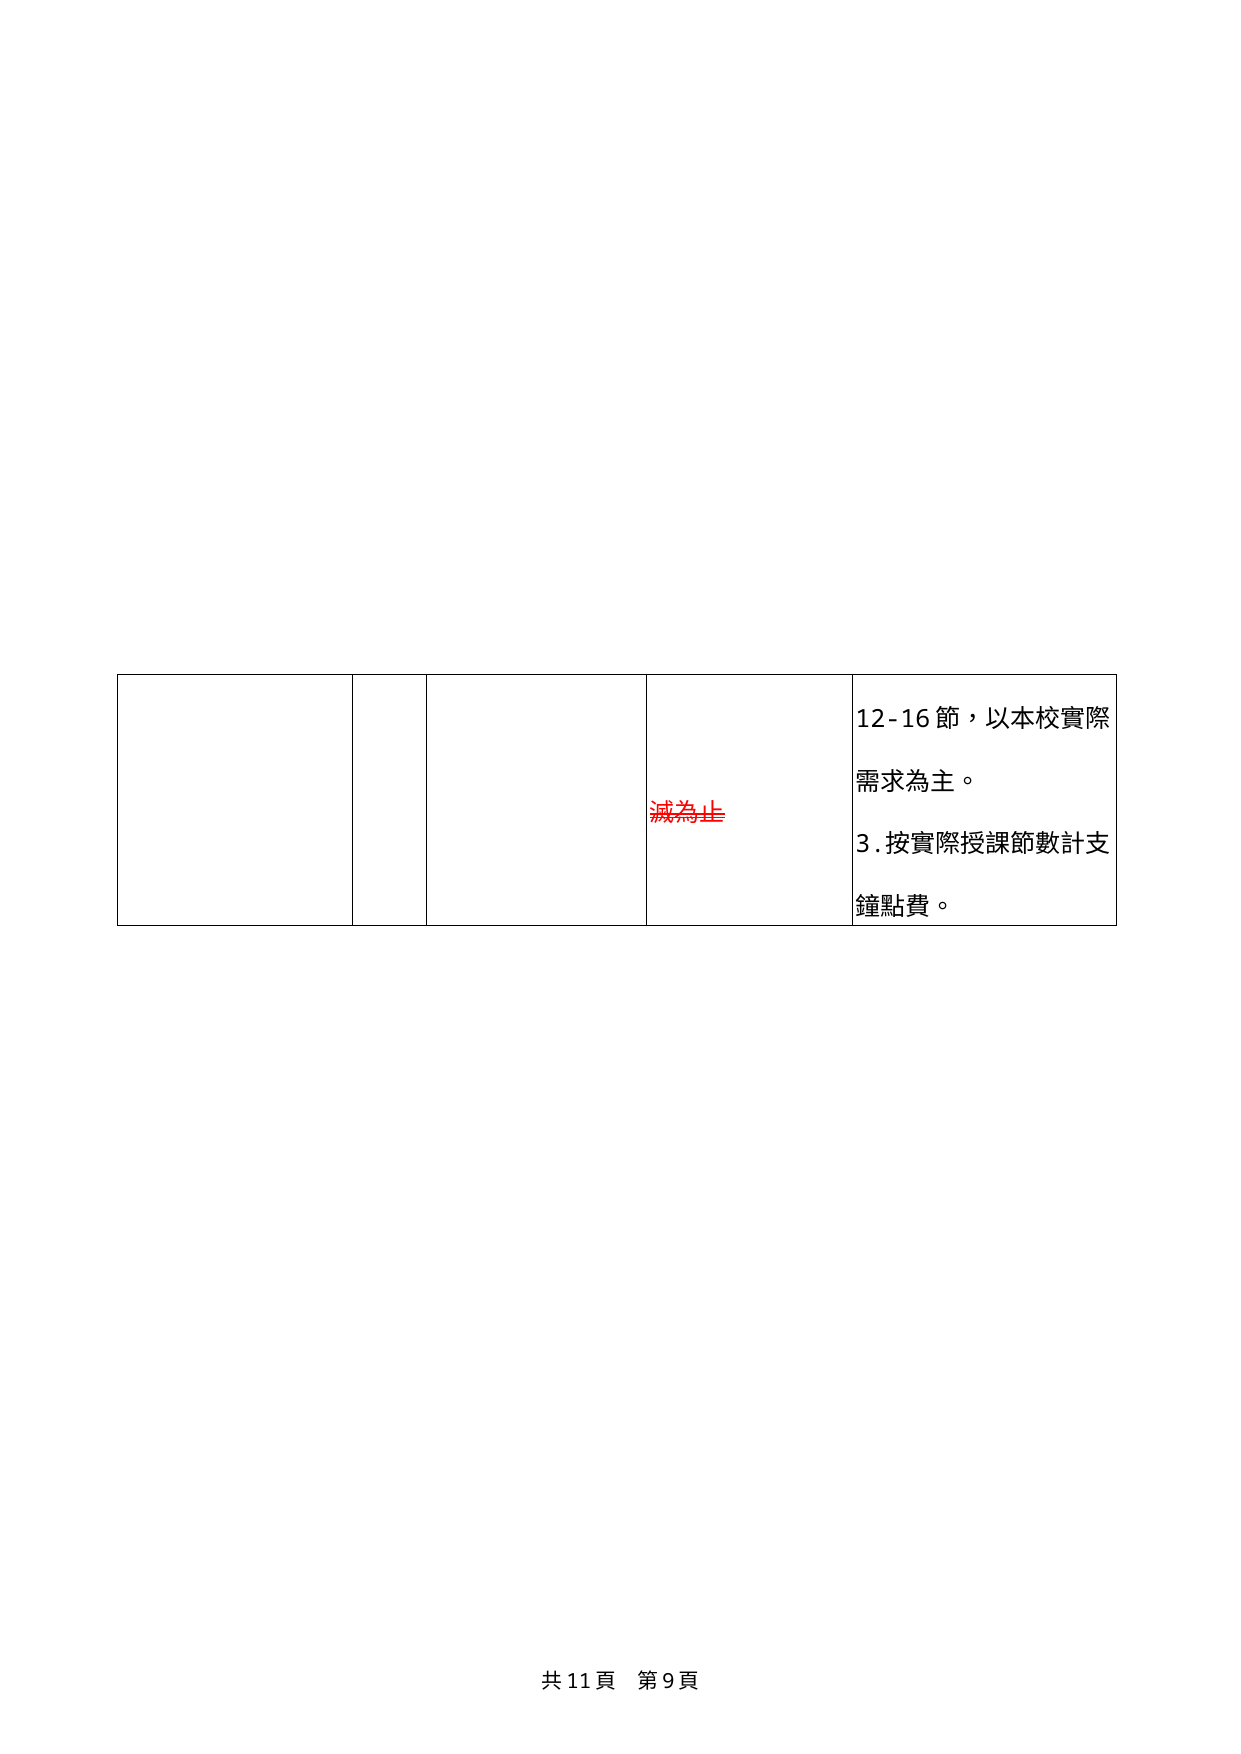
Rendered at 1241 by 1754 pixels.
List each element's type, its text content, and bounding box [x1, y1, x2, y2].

table_cell [427, 675, 646, 925]
table_cell 12-16節，以本校實際需求為主。 3.按實際授課節數計支鐘點費。 [853, 675, 1116, 925]
table_cell [353, 675, 426, 925]
table_cell [118, 675, 352, 925]
table_cell 滅為止 [647, 675, 852, 925]
